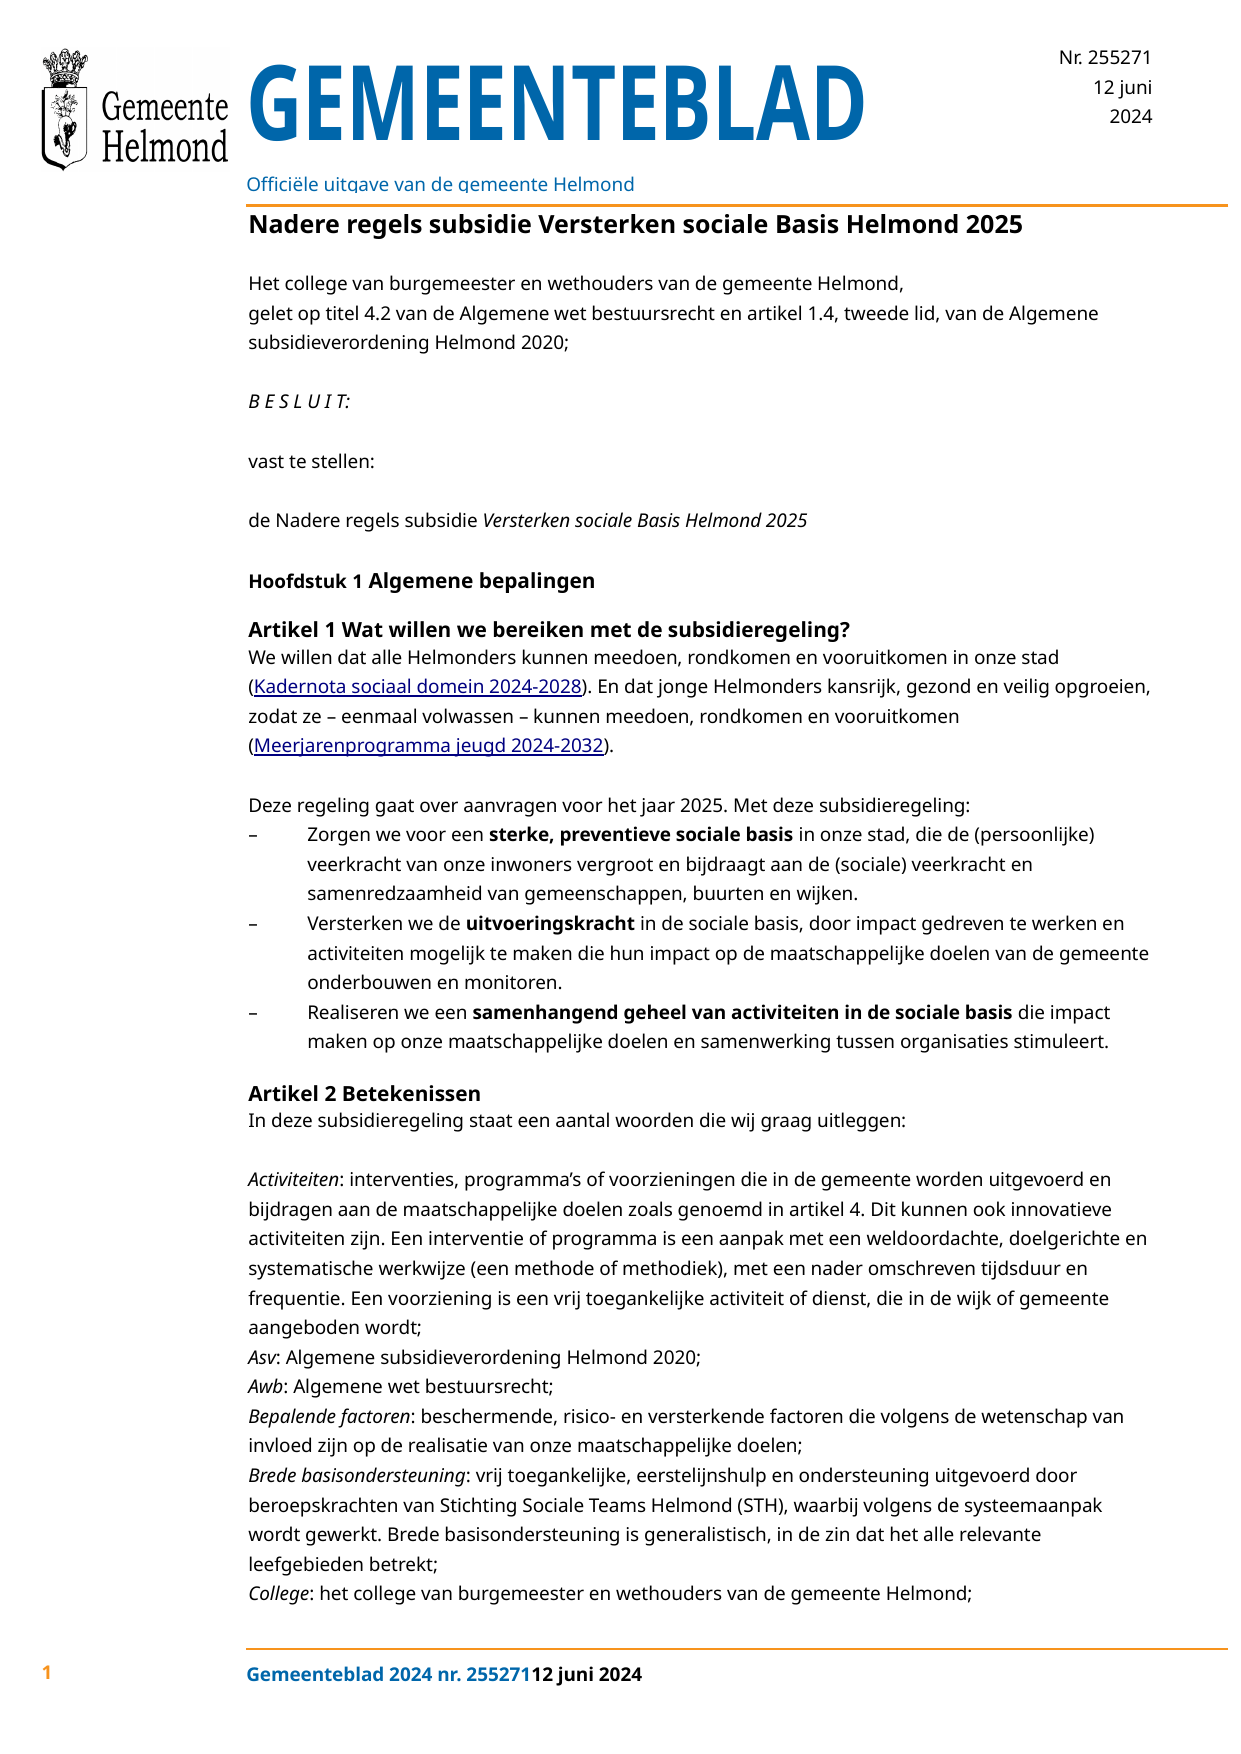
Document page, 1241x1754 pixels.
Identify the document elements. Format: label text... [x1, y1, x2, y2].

text Asv: Algemene subsidieverordening Helmond 2020; [248, 1344, 1152, 1370]
text Artikel 2 Betekenissen [248, 1079, 1152, 1107]
text B E S L U I T: [248, 389, 1152, 414]
text Het college van burgemeester en wethouders van de gemeente Helmond, [248, 270, 1152, 296]
list Versterken we de uitvoeringskracht in de sociale basis, door impact gedreven te werken en activiteiten mogelijk te maken die hun impact op de maatschappelijke doelen van de gemeente onderbouwen en monitoren. [248, 910, 1152, 995]
text Awb: Algemene wet bestuursrecht; [248, 1373, 1152, 1399]
text gelet op titel 4.2 van de Algemene wet bestuursrecht en artikel 1.4, tweede lid, van de Algemene subsidieverordening Helmond 2020; [248, 300, 1152, 355]
picture [41, 47, 231, 172]
text College: het college van burgemeester en wethouders van de gemeente Helmond; [248, 1581, 1152, 1606]
text Nadere regels subsidie Versterken sociale Basis Helmond 2025 [248, 207, 1152, 241]
text Bepalende factoren: beschermende, risico- en versterkende factoren die volgens de wetenschap van invloed zijn op de realisatie van onze maatschappelijke doelen; [248, 1403, 1152, 1458]
list Realiseren we een samenhangend geheel van activiteiten in de sociale basis die impact maken op onze maatschappelijke doelen en samenwerking tussen organisaties stimuleert. [248, 999, 1152, 1054]
text Deze regeling gaat over aanvragen voor het jaar 2025. Met deze subsidieregeling: [248, 792, 1152, 817]
text vast te stellen: [248, 448, 1152, 473]
text Hoofdstuk 1 Algemene bepalingen [248, 566, 1152, 594]
list Zorgen we voor een sterke, preventieve sociale basis in onze stad, die de (persoonlijke) veerkracht van onze inwoners vergroot en bijdraagt aan de (sociale) veerkracht en samenredzaamheid van gemeenschappen, buurten en wijken. [248, 821, 1152, 906]
text In deze subsidieregeling staat een aantal woorden die wij graag uitleggen: [248, 1107, 1152, 1133]
text We willen dat alle Helmonders kunnen meedoen, rondkomen en vooruitkomen in onze stad (Kadernota sociaal domein 2024-2028). En dat jonge Helmonders kansrijk, gezond en veilig opgroeien, zodat ze – eenmaal volwassen – kunnen meedoen, rondkomen en vooruitkomen (Meerjarenprogramma jeugd 2024-2032). [248, 644, 1152, 758]
text Artikel 1 Wat willen we bereiken met de subsidieregeling? [248, 615, 1152, 644]
text Brede basisondersteuning: vrij toegankelijke, eerstelijnshulp en ondersteuning uitgevoerd door beroepskrachten van Stichting Sociale Teams Helmond (STH), waarbij volgens de systeemaanpak wordt gewerkt. Brede basisondersteuning is generalistisch, in de zin dat het alle relevante leefgebieden betrekt; [248, 1462, 1152, 1577]
text Activiteiten: interventies, programma’s of voorzieningen die in de gemeente worden uitgevoerd en bijdragen aan de maatschappelijke doelen zoals genoemd in artikel 4. Dit kunnen ook innovatieve activiteiten zijn. Een interventie of programma is een aanpak met een weldoordachte, doelgerichte en systematische werkwijze (een methode of methodiek), met een nader omschreven tijdsduur en frequentie. Een voorziening is een vrij toegankelijke activiteit of dienst, die in de wijk of gemeente aangeboden wordt; [248, 1166, 1152, 1340]
text de Nadere regels subsidie Versterken sociale Basis Helmond 2025 [248, 507, 1152, 533]
